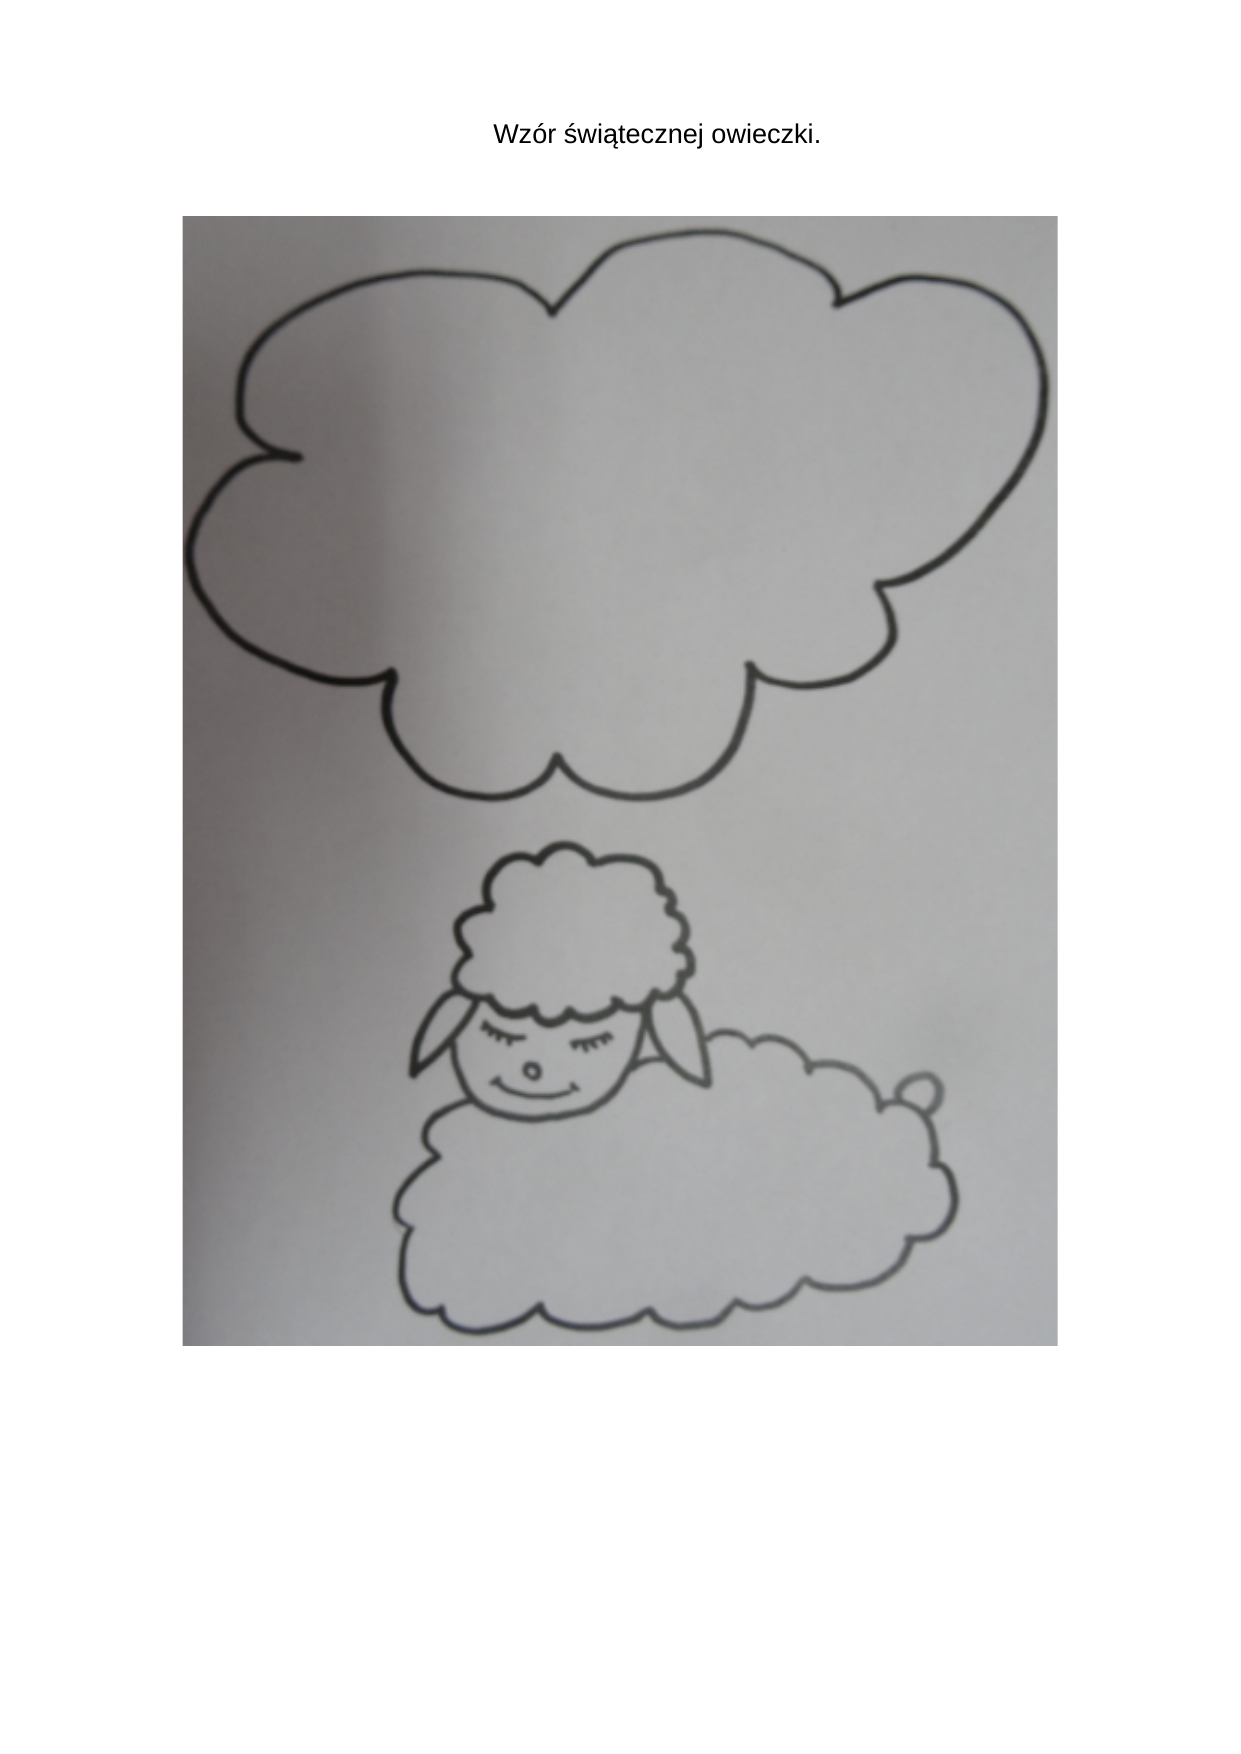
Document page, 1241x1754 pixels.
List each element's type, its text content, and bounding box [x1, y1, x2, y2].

picture [182, 216, 1058, 1346]
text Wzór świątecznej owieczki. [118, 118, 1122, 149]
